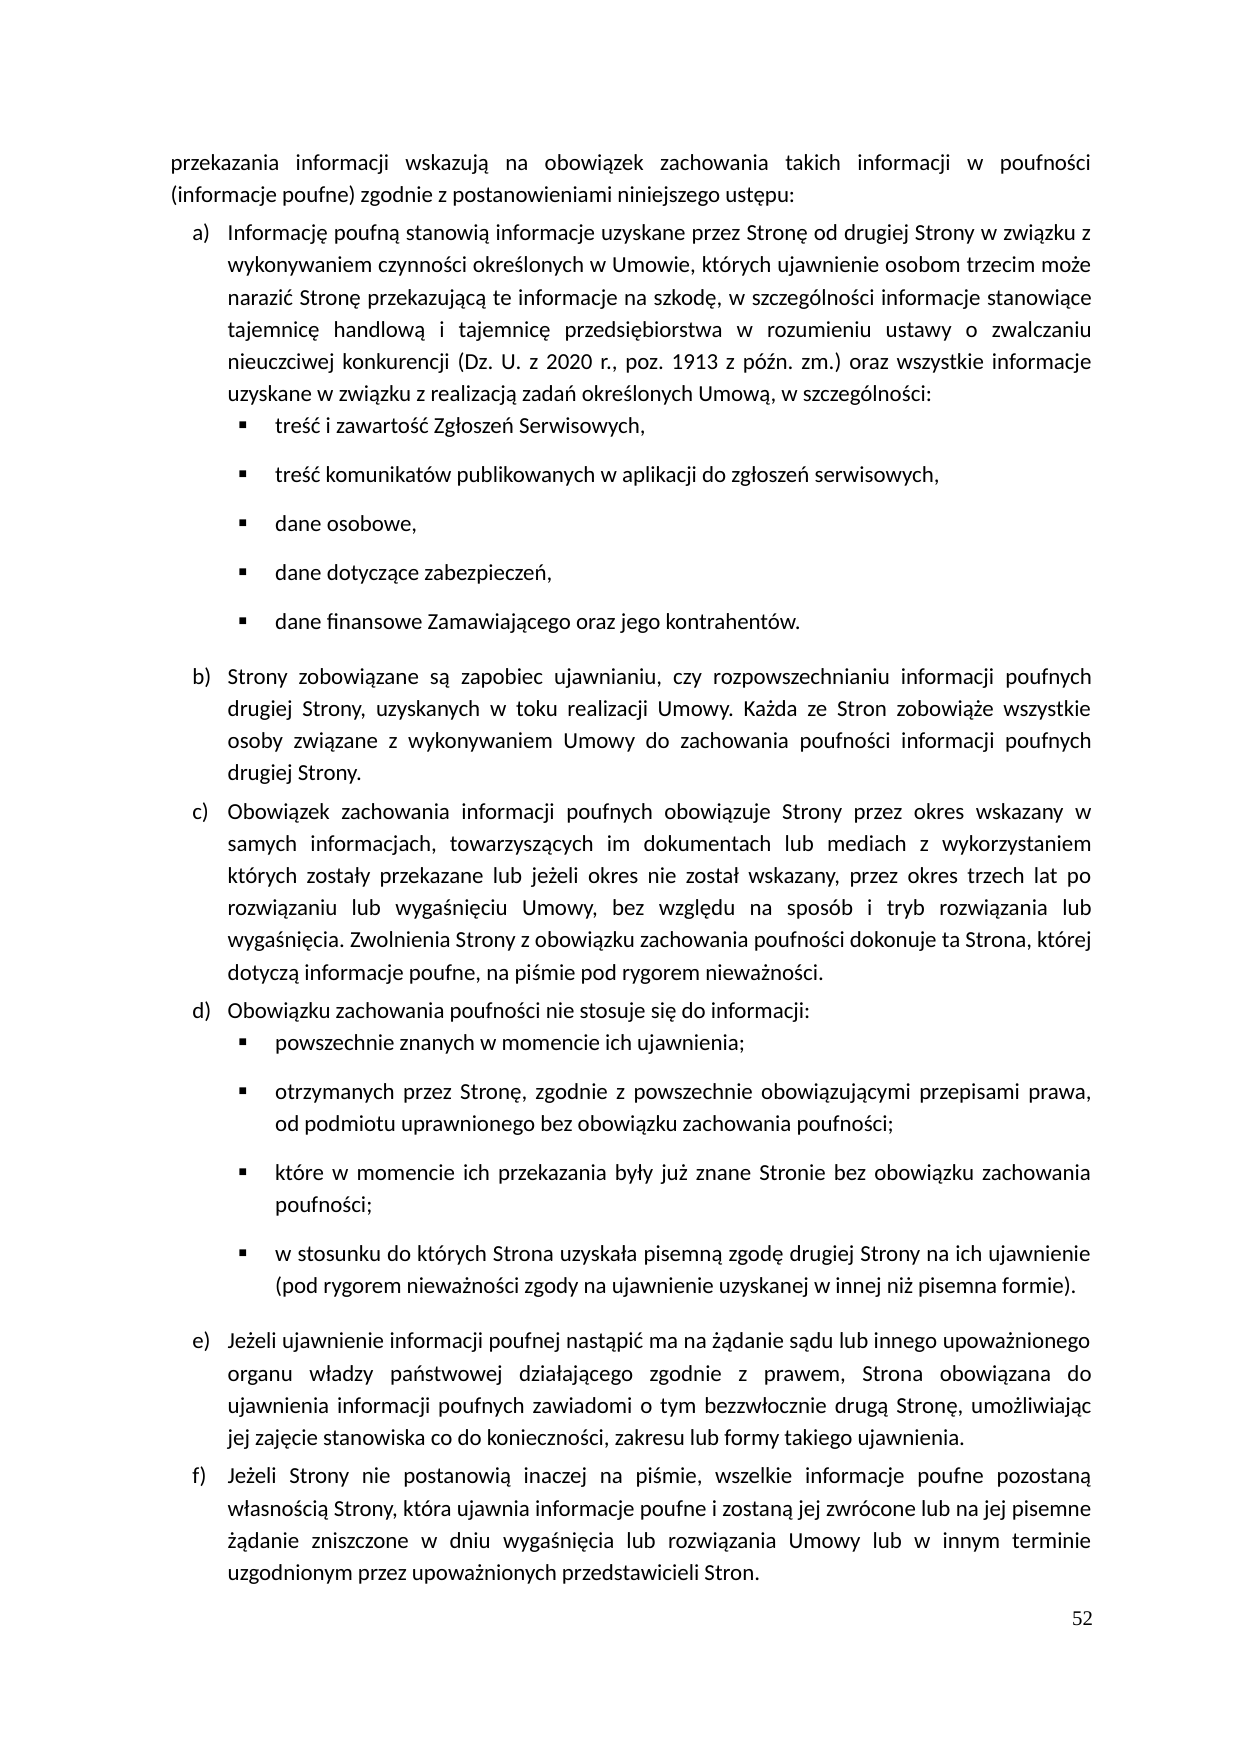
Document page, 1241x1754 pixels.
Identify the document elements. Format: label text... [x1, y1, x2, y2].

list treść komunikatów publikowanych w aplikacji do zgłoszeń serwisowych, [237, 460, 1093, 488]
list dane osobowe, [237, 509, 1093, 537]
list w stosunku do których Strona uzyskała pisemną zgodę drugiej Strony na ich ujawnienie (pod rygorem nieważności zgody na ujawnienie uzyskanej w innej niż pisemna formie). [237, 1239, 1093, 1299]
list otrzymanych przez Stronę, zgodnie z powszechnie obowiązującymi przepisami prawa, od podmiotu uprawnionego bez obowiązku zachowania poufności; [237, 1077, 1093, 1137]
list Jeżeli Strony nie postanowią inaczej na piśmie, wszelkie informacje poufne pozostaną własnością Strony, która ujawnia informacje poufne i zostaną jej zwrócone lub na jej pisemne żądanie zniszczone w dniu wygaśnięcia lub rozwiązania Umowy lub w innym terminie uzgodnionym przez upoważnionych przedstawicieli Stron. [192, 1462, 1093, 1586]
list Strony zobowiązane są zapobiec ujawnianiu, czy rozpowszechnianiu informacji poufnych drugiej Strony, uzyskanych w toku realizacji Umowy. Każda ze Stron zobowiąże wszystkie osoby związane z wykonywaniem Umowy do zachowania poufności informacji poufnych drugiej Strony. [192, 662, 1093, 786]
list powszechnie znanych w momencie ich ujawnienia; [237, 1028, 1093, 1056]
list Obowiązek zachowania informacji poufnych obowiązuje Strony przez okres wskazany w samych informacjach, towarzyszących im dokumentach lub mediach z wykorzystaniem których zostały przekazane lub jeżeli okres nie został wskazany, przez okres trzech lat po rozwiązaniu lub wygaśnięciu Umowy, bez względu na sposób i tryb rozwiązania lub wygaśnięcia. Zwolnienia Strony z obowiązku zachowania poufności dokonuje ta Strona, której dotyczą informacje poufne, na piśmie pod rygorem nieważności. [192, 797, 1093, 986]
list dane dotyczące zabezpieczeń, [237, 558, 1093, 586]
list Obowiązku zachowania poufności nie stosuje się do informacji: [192, 996, 1093, 1024]
list treść i zawartość Zgłoszeń Serwisowych, [237, 411, 1093, 439]
list dane finansowe Zamawiającego oraz jego kontrahentów. [237, 607, 1093, 635]
list które w momencie ich przekazania były już znane Stronie bez obowiązku zachowania poufności; [237, 1158, 1093, 1218]
list Informację poufną stanowią informacje uzyskane przez Stronę od drugiej Strony w związku z wykonywaniem czynności określonych w Umowie, których ujawnienie osobom trzecim może narazić Stronę przekazującą te informacje na szkodę, w szczególności informacje stanowiące tajemnicę handlową i tajemnicę przedsiębiorstwa w rozumieniu ustawy o zwalczaniu nieuczciwej konkurencji (Dz. U. z 2020 r., poz. 1913 z późn. zm.) oraz wszystkie informacje uzyskane w związku z realizacją zadań określonych Umową, w szczególności: [192, 218, 1093, 407]
list przekazania informacji wskazują na obowiązek zachowania takich informacji w poufności (informacje poufne) zgodnie z postanowieniami niniejszego ustępu: [133, 148, 1093, 208]
list Jeżeli ujawnienie informacji poufnej nastąpić ma na żądanie sądu lub innego upoważnionego organu władzy państwowej działającego zgodnie z prawem, Strona obowiązana do ujawnienia informacji poufnych zawiadomi o tym bezzwłocznie drugą Stronę, umożliwiając jej zajęcie stanowiska co do konieczności, zakresu lub formy takiego ujawnienia. [192, 1327, 1093, 1451]
